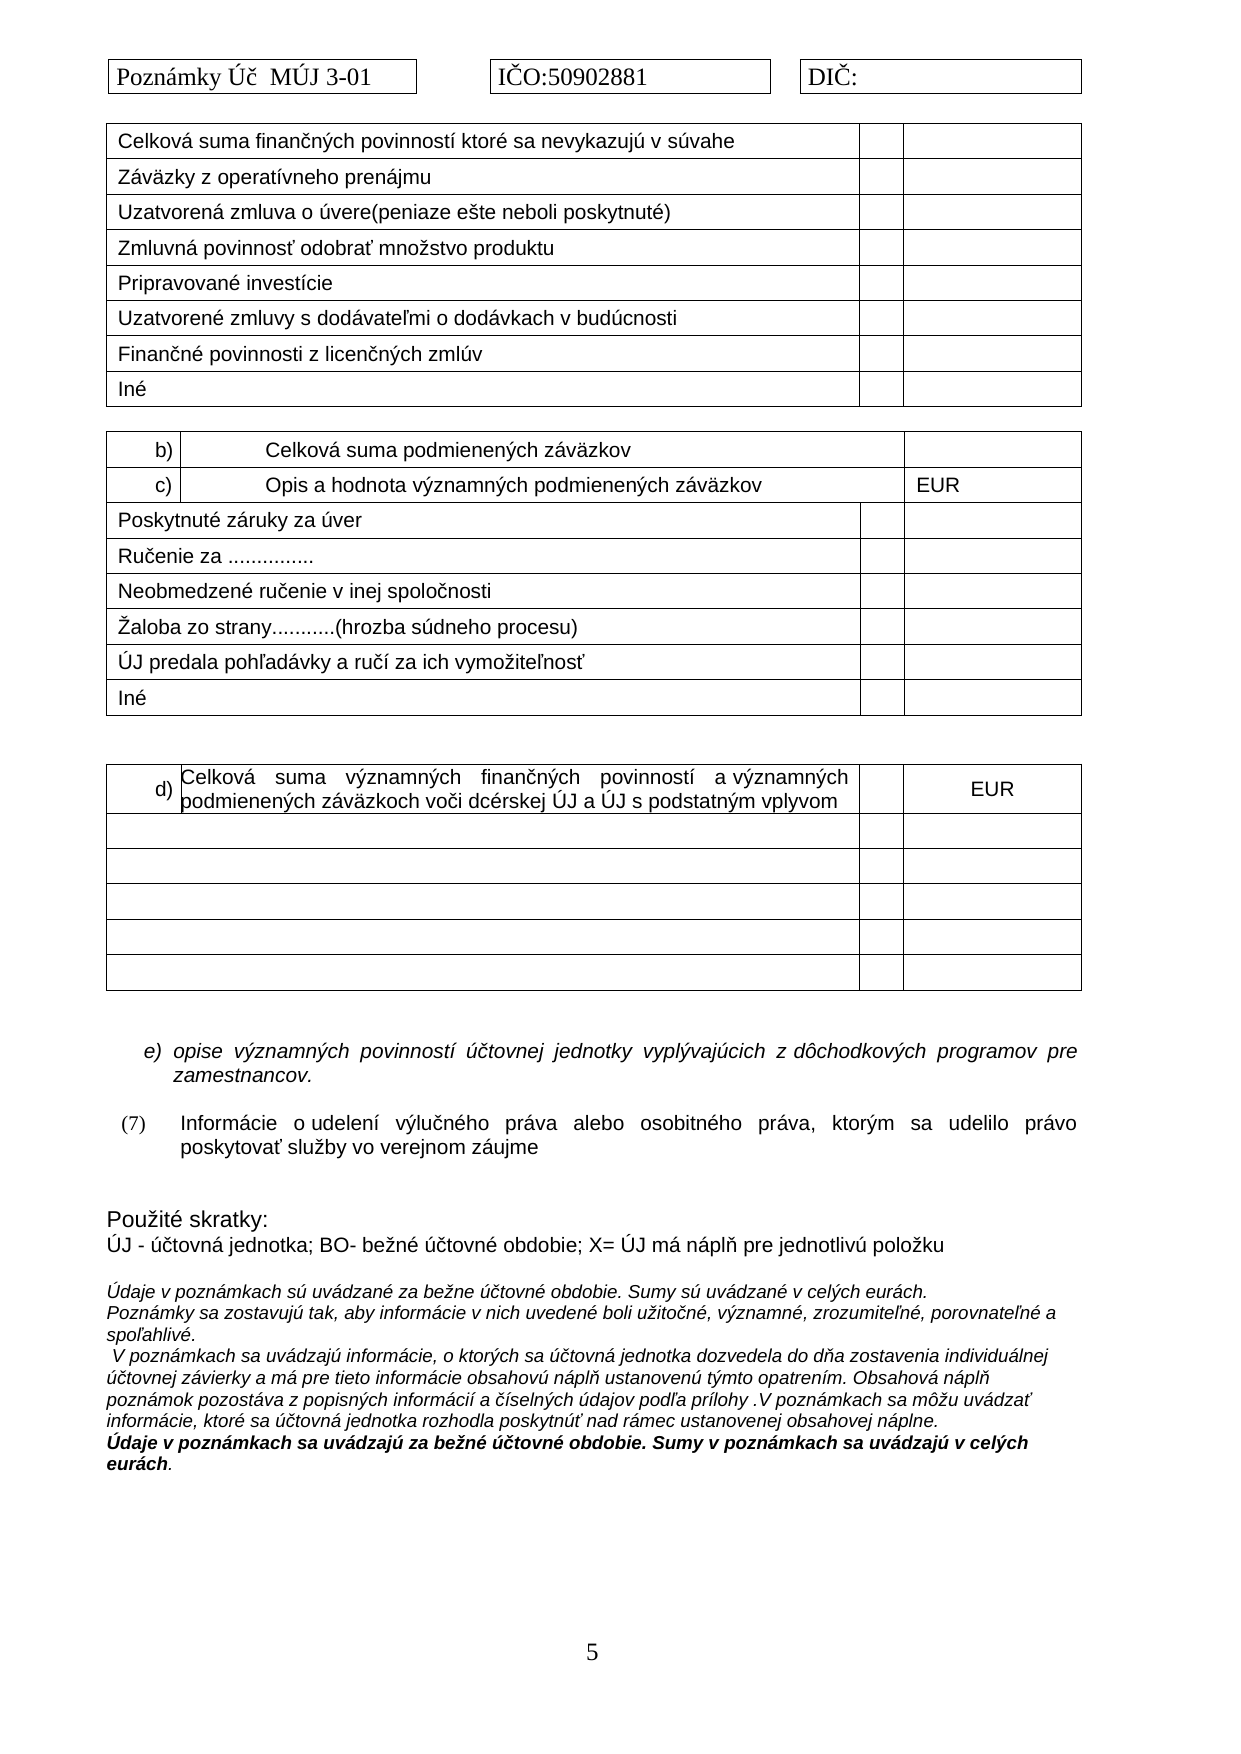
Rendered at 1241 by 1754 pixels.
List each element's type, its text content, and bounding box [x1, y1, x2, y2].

text V poznámkach sa uvádzajú informácie, o ktorých sa účtovná jednotka dozvedela do dňa zostavenia individuálnej účtovnej závierky a má pre tieto informácie obsahovú náplň ustanovenú týmto opatrením. Obsahová náplň poznámok pozostáva z popisných informácií a číselných údajov podľa prílohy .V poznámkach sa môžu uvádzať informácie, ktoré sa účtovná jednotka rozhodla poskytnúť nad rámec ustanovenej obsahovej náplne. [106, 1345, 1078, 1432]
table_cell [107, 920, 859, 954]
table_header Celková suma podmienených záväzkov [181, 432, 904, 467]
table_header EUR [904, 765, 1081, 812]
table_cell [904, 159, 1081, 194]
list opise významných povinností účtovnej jednotky vyplývajúcich z dôchodkových programov pre zamestnancov. [143, 1038, 1078, 1086]
table_cell [861, 503, 904, 537]
table_cell [860, 159, 903, 194]
table_header [107, 432, 180, 467]
table_cell Uzatvorené zmluvy s dodávateľmi o dodávkach v budúcnosti [107, 301, 859, 335]
table_cell [905, 645, 1081, 679]
table_cell Zmluvná povinnosť odobrať množstvo produktu [107, 230, 859, 264]
table_cell Iné [107, 680, 860, 714]
table_cell ÚJ predala pohľadávky a ručí za ich vymožiteľnosť [107, 645, 860, 679]
table_cell [861, 680, 904, 714]
table_cell Žaloba zo strany...........(hrozba súdneho procesu) [107, 609, 860, 644]
table_cell [904, 336, 1081, 371]
table_cell [905, 680, 1081, 714]
table_cell [905, 539, 1081, 573]
table_cell [107, 849, 859, 883]
table_cell [904, 266, 1081, 300]
table_cell [904, 920, 1081, 954]
table_cell [861, 539, 904, 573]
list Informácie o udelení výlučného práva alebo osobitného práva, ktorým sa udelilo právo poskytovať služby vo verejnom záujme [121, 1110, 1078, 1158]
table_header [905, 432, 1081, 467]
table_cell [860, 955, 903, 989]
table_cell Uzatvorená zmluva o úvere(peniaze ešte neboli poskytnuté) [107, 195, 859, 229]
table_header [860, 765, 903, 812]
table_cell [860, 814, 903, 848]
table_cell [905, 574, 1081, 608]
table_cell [904, 884, 1081, 919]
table_cell [107, 955, 859, 989]
table_cell EUR [905, 468, 1081, 502]
table_cell [904, 814, 1081, 848]
text Údaje v poznámkach sú uvádzané za bežne účtovné obdobie. Sumy sú uvádzané v celých eurách. [106, 1281, 1078, 1302]
table_cell [905, 503, 1081, 537]
table_header Celková suma významných finančných povinností a významných podmienených záväzkoch voči dcérskej ÚJ a ÚJ s podstatným vplyvom [182, 765, 859, 812]
table_cell Ručenie za ............... [107, 539, 860, 573]
table_cell Finančné povinnosti z licenčných zmlúv [107, 336, 859, 371]
text Údaje v poznámkach sa uvádzajú za bežné účtovné obdobie. Sumy v poznámkach sa uvádzajú v celých eurách. [106, 1432, 1078, 1475]
table_cell [904, 195, 1081, 229]
table_cell [904, 372, 1081, 406]
table_cell [860, 849, 903, 883]
table_cell [860, 372, 903, 406]
table_cell [861, 609, 904, 644]
table_cell [860, 884, 903, 919]
table_cell Opis a hodnota významných podmienených záväzkov [181, 468, 904, 502]
table_cell [904, 955, 1081, 989]
table_cell [107, 814, 859, 848]
table_cell [860, 124, 903, 158]
table_cell [860, 230, 903, 264]
table_cell [860, 266, 903, 300]
table_cell [904, 230, 1081, 264]
table_cell Poskytnuté záruky za úver [107, 503, 860, 537]
table_cell [107, 468, 180, 502]
table_cell [861, 645, 904, 679]
text Poznámky sa zostavujú tak, aby informácie v nich uvedené boli užitočné, významné, zrozumiteľné, porovnateľné a spoľahlivé. [106, 1302, 1078, 1345]
table_cell Záväzky z operatívneho prenájmu [107, 159, 859, 194]
table_header [107, 765, 181, 812]
text Použité skratky: [106, 1206, 1078, 1233]
table_cell [905, 609, 1081, 644]
table_cell [904, 849, 1081, 883]
table_cell [860, 336, 903, 371]
table_cell [860, 920, 903, 954]
table_cell Neobmedzené ručenie v inej spoločnosti [107, 574, 860, 608]
table_cell [107, 884, 859, 919]
text ÚJ - účtovná jednotka; BO- bežné účtovné obdobie; X= ÚJ má náplň pre jednotlivú položku [106, 1233, 1078, 1257]
table_cell [860, 301, 903, 335]
table_cell [904, 124, 1081, 158]
table_cell [861, 574, 904, 608]
table_cell Celková suma finančných povinností ktoré sa nevykazujú v súvahe [107, 124, 859, 158]
table_cell [860, 195, 903, 229]
table_cell Pripravované investície [107, 266, 859, 300]
table_cell Iné [107, 372, 859, 406]
table_cell [904, 301, 1081, 335]
